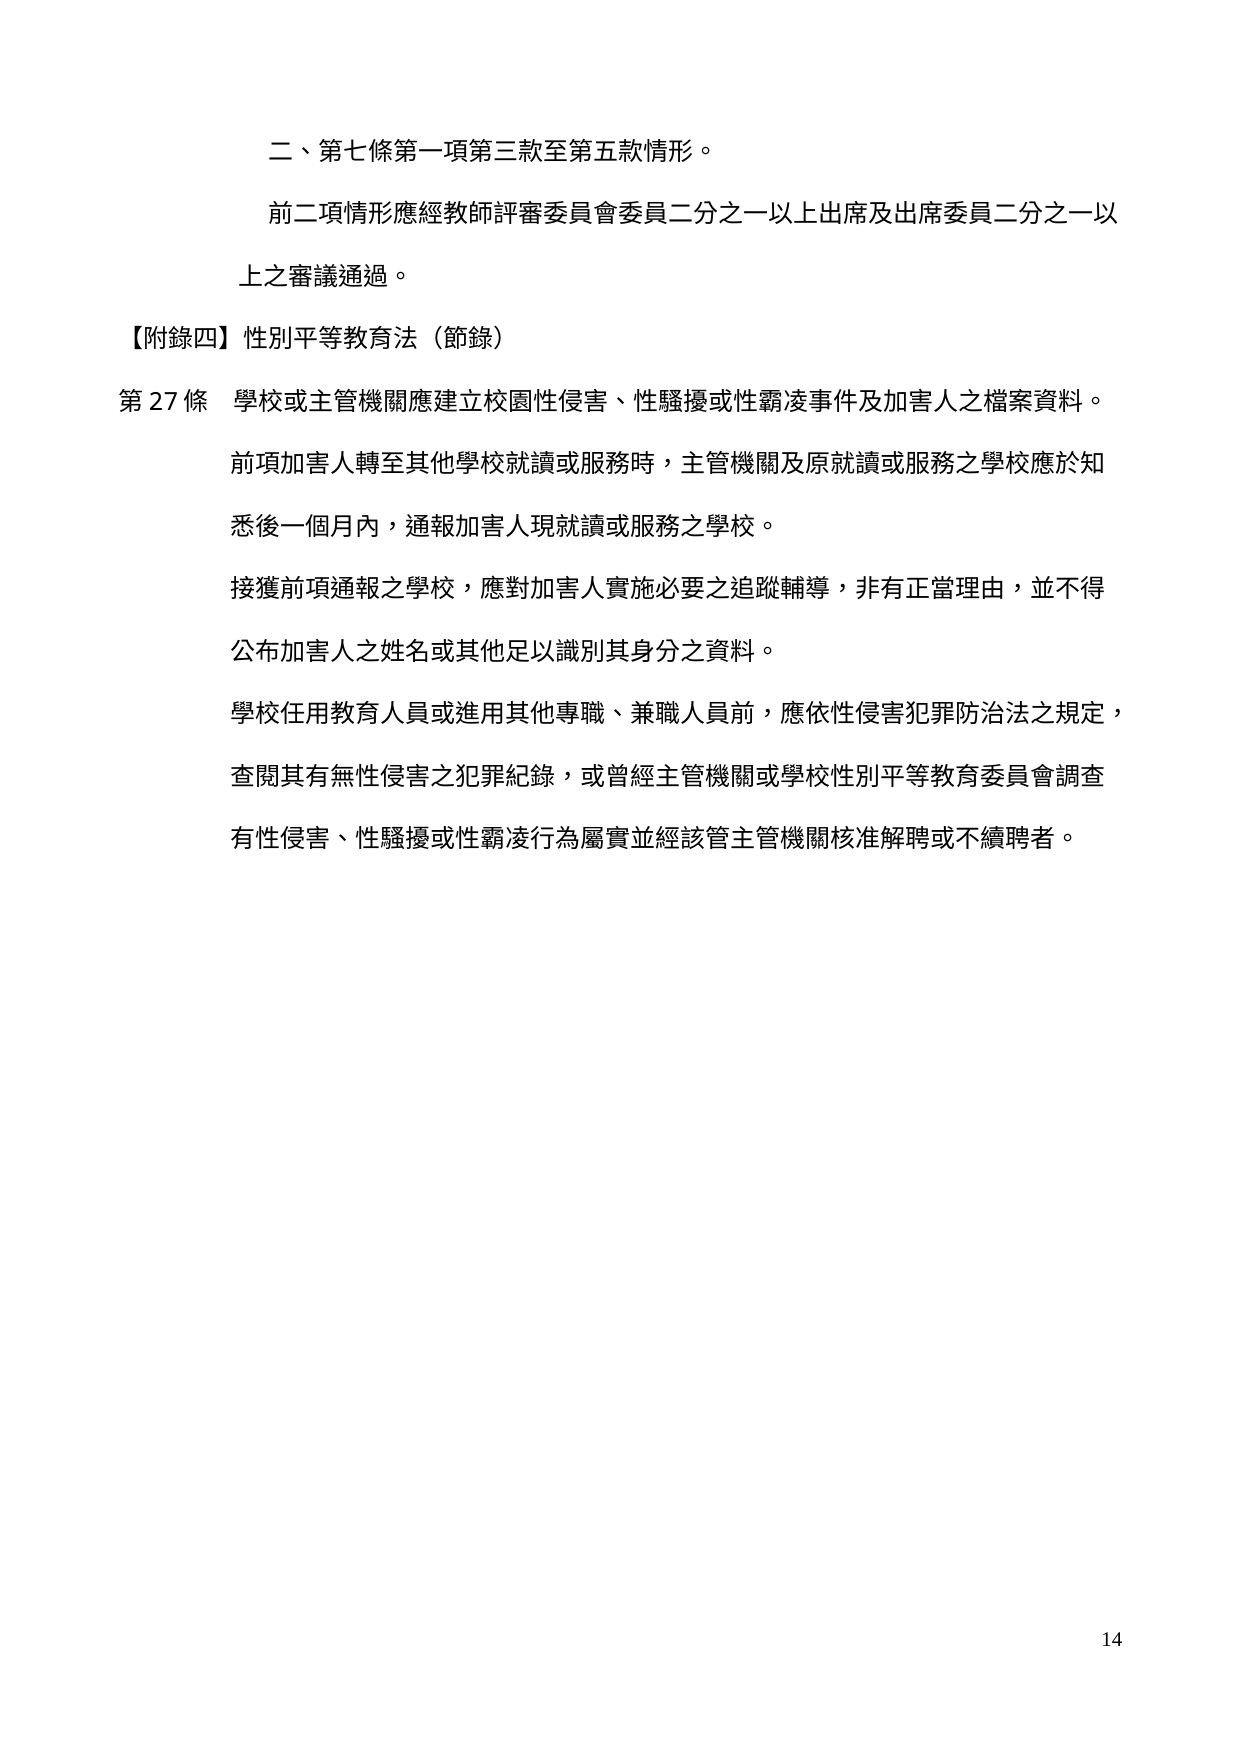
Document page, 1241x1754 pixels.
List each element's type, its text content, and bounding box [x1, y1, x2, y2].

text 接獲前項通報之學校，應對加害人實施必要之追蹤輔導，非有正當理由，並不得公布加害人之姓名或其他足以識別其身分之資料。 [231, 545, 1122, 670]
text 前項加害人轉至其他學校就讀或服務時，主管機關及原就讀或服務之學校應於知悉後一個月內，通報加害人現就讀或服務之學校。 [231, 420, 1122, 545]
text 學校任用教育人員或進用其他專職、兼職人員前，應依性侵害犯罪防治法之規定，查閱其有無性侵害之犯罪紀錄，或曾經主管機關或學校性別平等教育委員會調查有性侵害、性騷擾或性霸凌行為屬實並經該管主管機關核准解聘或不續聘者。 [231, 670, 1122, 858]
text 前二項情形應經教師評審委員會委員二分之一以上出席及出席委員二分之一以上之審議通過。 [118, 170, 1122, 295]
text 【附錄四】性別平等教育法（節錄） [118, 295, 1122, 358]
text 二、第七條第一項第三款至第五款情形。 [118, 108, 1122, 170]
text 第27條 學校或主管機關應建立校園性侵害、性騷擾或性霸凌事件及加害人之檔案資料。 [118, 358, 1122, 420]
